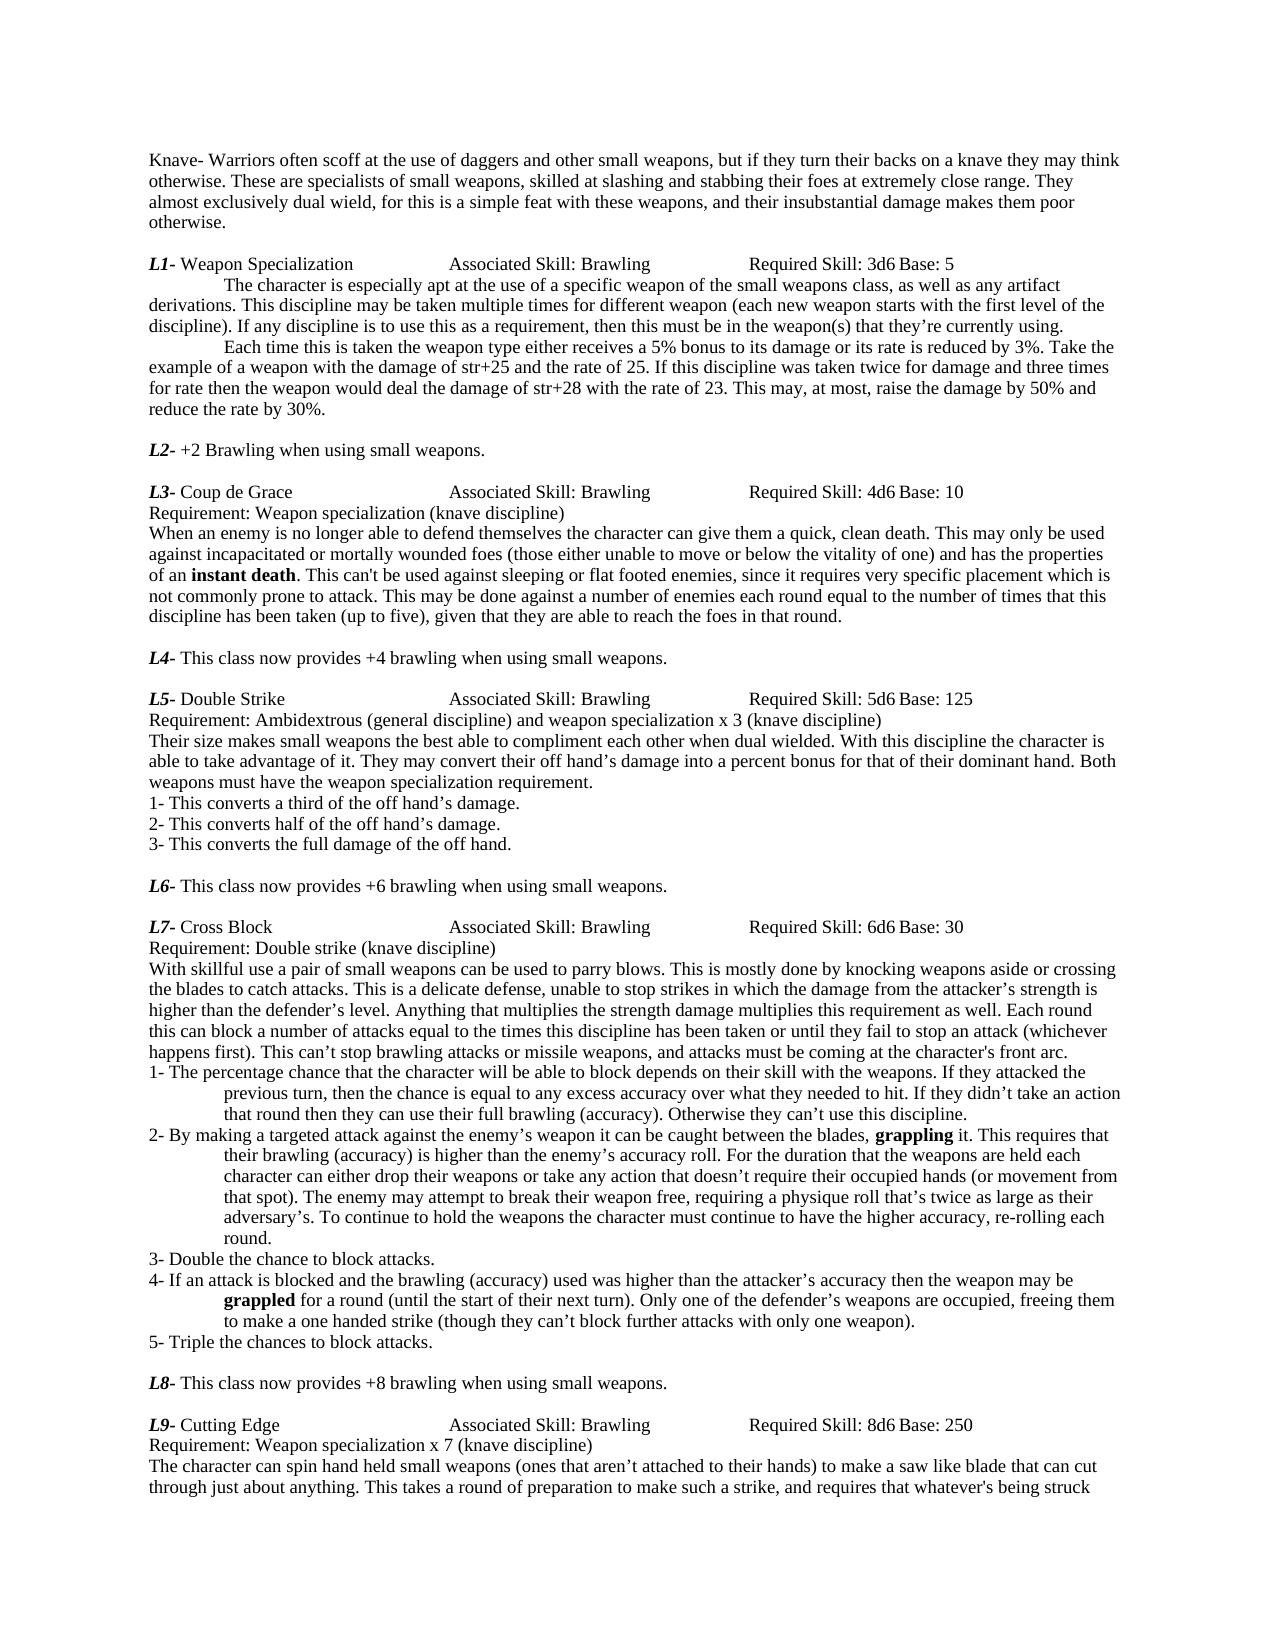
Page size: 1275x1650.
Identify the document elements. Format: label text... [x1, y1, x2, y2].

text L2- +2 Brawling when using small weapons. [148, 440, 1122, 461]
text L8- This class now provides +8 brawling when using small weapons. [148, 1373, 1122, 1394]
text 2- This converts half of the off hand’s damage. [148, 813, 1122, 834]
text 1- This converts a third of the off hand’s damage. [148, 793, 1122, 813]
text Each time this is taken the weapon type either receives a 5% bonus to its damage or its rate is reduced by 3%. Take the example of a weapon with the damage of str+25 and the rate of 25. If this discipline was taken twice for damage and three times for rate then the weapon would deal the damage of str+28 with the rate of 23. This may, at most, raise the damage by 50% and reduce the rate by 30%. [148, 337, 1122, 419]
text 5- Triple the chances to block attacks. [148, 1332, 1122, 1352]
text Requirement: Double strike (knave discipline) [148, 938, 1122, 958]
text The character is especially apt at the use of a specific weapon of the small weapons class, as well as any artifact derivations. This discipline may be taken multiple times for different weapon (each new weapon starts with the first level of the discipline). If any discipline is to use this as a requirement, then this must be in the weapon(s) that they’re currently using. [148, 274, 1122, 337]
text Requirement: Weapon specialization x 7 (knave discipline) [148, 1435, 1122, 1456]
text L1- Weapon Specialization Associated Skill: Brawling Required Skill: 3d6 Base: 5 [148, 254, 1122, 274]
text Their size makes small weapons the best able to compliment each other when dual wielded. With this discipline the character is able to take advantage of it. They may convert their off hand’s damage into a percent bonus for that of their dominant hand. Both weapons must have the weapon specialization requirement. [148, 730, 1122, 793]
text L3- Coup de Grace Associated Skill: Brawling Required Skill: 4d6 Base: 10 [148, 482, 1122, 502]
text L7- Cross Block Associated Skill: Brawling Required Skill: 6d6 Base: 30 [148, 917, 1122, 938]
text Knave- Warriors often scoff at the use of daggers and other small weapons, but if they turn their backs on a knave they may think otherwise. These are specialists of small weapons, skilled at slashing and stabbing their foes at extremely close range. They almost exclusively dual wield, for this is a simple feat with these weapons, and their insubstantial damage makes them poor otherwise. [148, 150, 1122, 233]
text L4- This class now provides +4 brawling when using small weapons. [148, 647, 1122, 668]
text 1- The percentage chance that the character will be able to block depends on their skill with the weapons. If they attacked the previous turn, then the chance is equal to any excess accuracy over what they needed to hit. If they didn’t take an action that round then they can use their full brawling (accuracy). Otherwise they can’t use this discipline. [148, 1062, 1122, 1124]
text 3- This converts the full damage of the off hand. [148, 834, 1122, 855]
text 3- Double the chance to block attacks. [148, 1249, 1122, 1269]
text When an enemy is no longer able to defend themselves the character can give them a quick, clean death. This may only be used against incapacitated or mortally wounded foes (those either unable to move or below the vitality of one) and has the properties of an instant death. This can't be used against sleeping or flat footed enemies, since it requires very specific placement which is not commonly prone to attack. This may be done against a number of enemies each round equal to the number of times that this discipline has been taken (up to five), given that they are able to reach the foes in that round. [148, 523, 1122, 627]
text Requirement: Ambidextrous (general discipline) and weapon specialization x 3 (knave discipline) [148, 710, 1122, 730]
text Requirement: Weapon specialization (knave discipline) [148, 502, 1122, 523]
text L9- Cutting Edge Associated Skill: Brawling Required Skill: 8d6 Base: 250 [148, 1414, 1122, 1435]
text 4- If an attack is blocked and the brawling (accuracy) used was higher than the attacker’s accuracy then the weapon may be grappled for a round (until the start of their next turn). Only one of the defender’s weapons are occupied, freeing them to make a one handed strike (though they can’t block further attacks with only one weapon). [148, 1269, 1122, 1332]
text L5- Double Strike Associated Skill: Brawling Required Skill: 5d6 Base: 125 [148, 689, 1122, 710]
text The character can spin hand held small weapons (ones that aren’t attached to their hands) to make a saw like blade that can cut through just about anything. This takes a round of preparation to make such a strike, and requires that whatever's being struck [148, 1456, 1122, 1497]
text With skillful use a pair of small weapons can be used to parry blows. This is mostly done by knocking weapons aside or crossing the blades to catch attacks. This is a delicate defense, unable to stop strikes in which the damage from the attacker’s strength is higher than the defender’s level. Anything that multiplies the strength damage multiplies this requirement as well. Each round this can block a number of attacks equal to the times this discipline has been taken or until they fail to stop an attack (whichever happens first). This can’t stop brawling attacks or missile weapons, and attacks must be coming at the character's front arc. [148, 958, 1122, 1062]
text 2- By making a targeted attack against the enemy’s weapon it can be caught between the blades, grappling it. This requires that their brawling (accuracy) is higher than the enemy’s accuracy roll. For the duration that the weapons are held each character can either drop their weapons or take any action that doesn’t require their occupied hands (or movement from that spot). The enemy may attempt to break their weapon free, requiring a physique roll that’s twice as large as their adversary’s. To continue to hold the weapons the character must continue to have the higher accuracy, re-rolling each round. [148, 1124, 1122, 1249]
text L6- This class now provides +6 brawling when using small weapons. [148, 876, 1122, 896]
